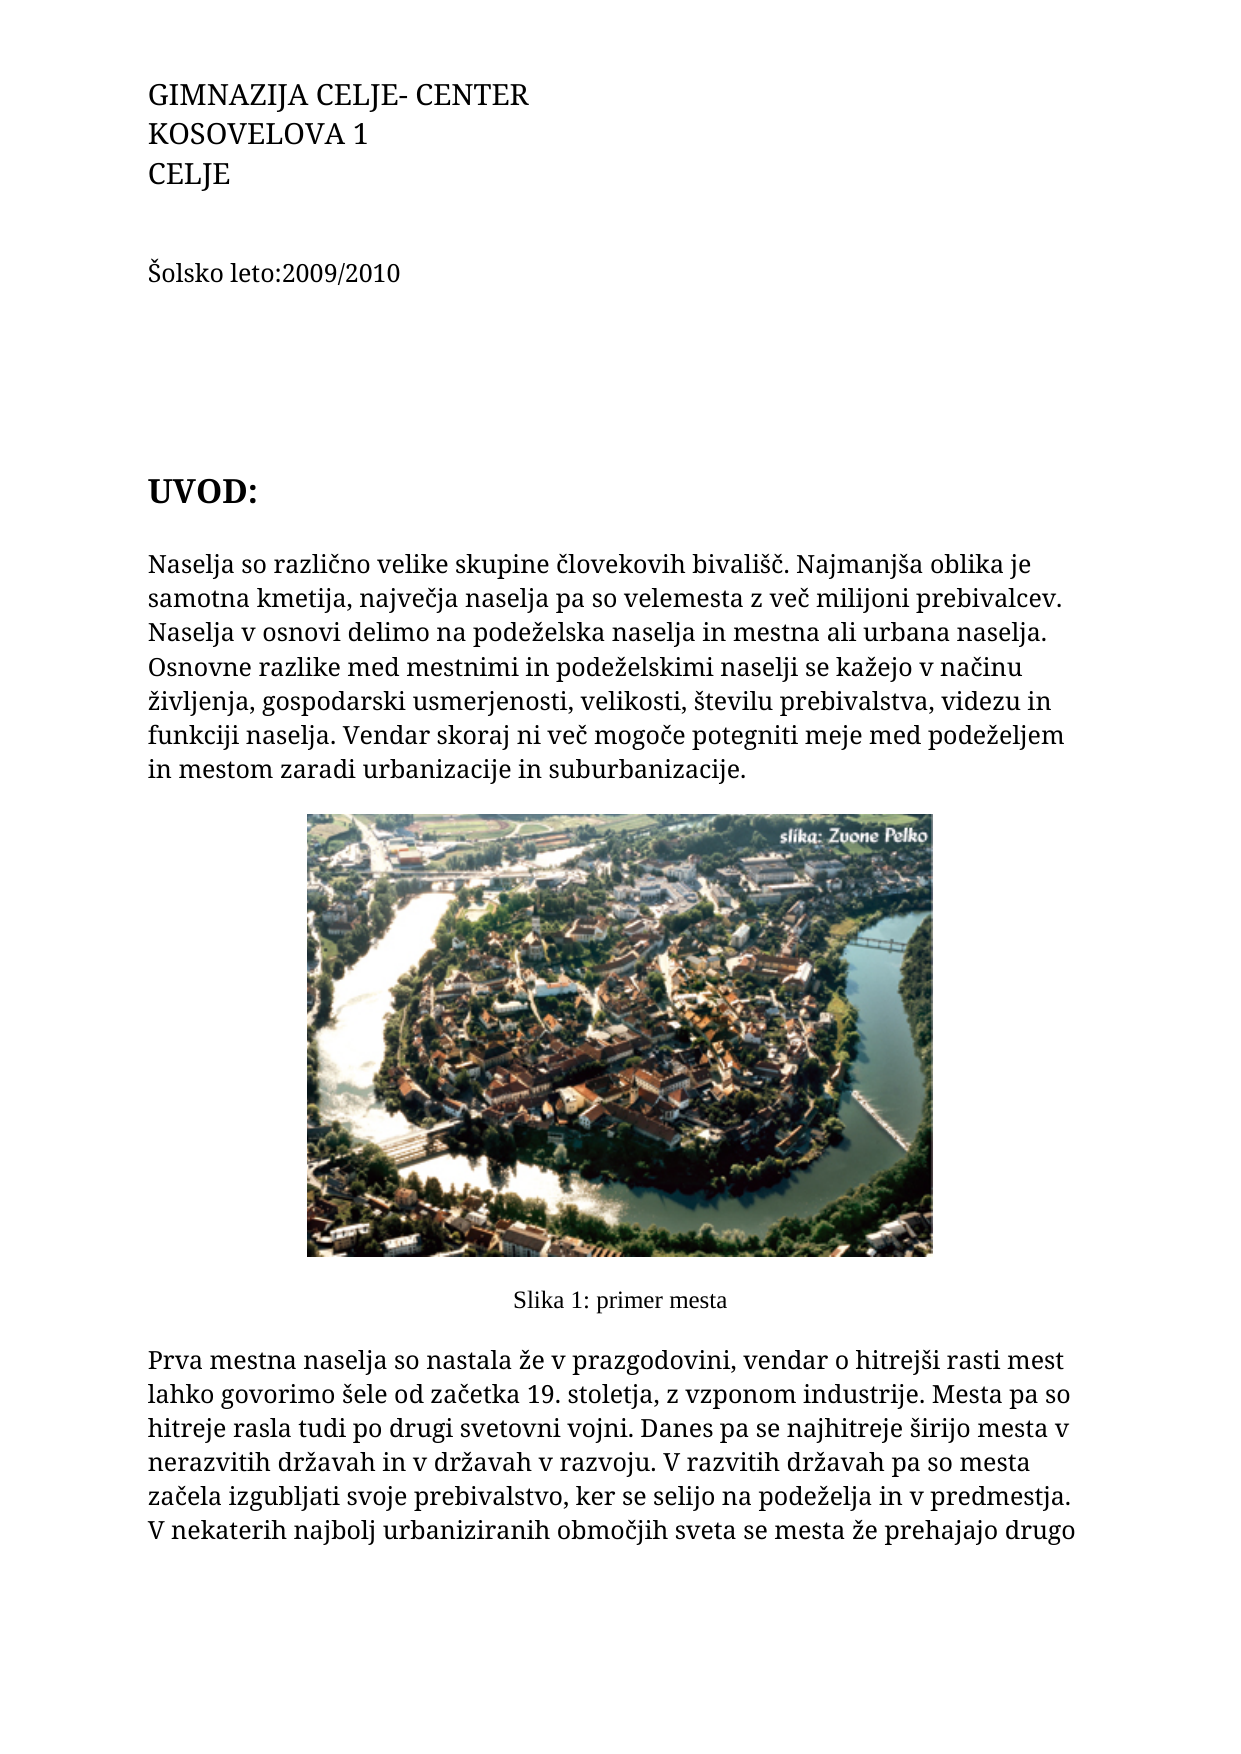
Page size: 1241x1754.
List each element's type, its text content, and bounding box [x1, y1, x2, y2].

text UVOD: [148, 467, 1093, 513]
text Šolsko leto:2009/2010 [148, 256, 1093, 290]
text Naselja so različno velike skupine človekovih bivališč. Najmanjša oblika je samotna kmetija, največja naselja pa so velemesta z več milijoni prebivalcev. Naselja v osnovi delimo na podeželska naselja in mestna ali urbana naselja. Osnovne razlike med mestnimi in podeželskimi naselji se kažejo v načinu življenja, gospodarski usmerjenosti, velikosti, številu prebivalstva, videzu in funkciji naselja. Vendar skoraj ni več mogoče potegniti meje med podeželjem in mestom zaradi urbanizacije in suburbanizacije. [148, 547, 1093, 785]
picture [307, 814, 933, 1257]
text Prva mestna naselja so nastala že v prazgodovini, vendar o hitrejši rasti mest lahko govorimo šele od začetka 19. stoletja, z vzponom industrije. Mesta pa so hitreje rasla tudi po drugi svetovni vojni. Danes pa se najhitreje širijo mesta v nerazvitih državah in v državah v razvoju. V razvitih državah pa so mesta začela izgubljati svoje prebivalstvo, ker se selijo na podeželja in v predmestja. V nekaterih najbolj urbaniziranih območjih sveta se mesta že prehajajo drugo [148, 1343, 1093, 1547]
text Slika 1: primer mesta [148, 1285, 1093, 1314]
